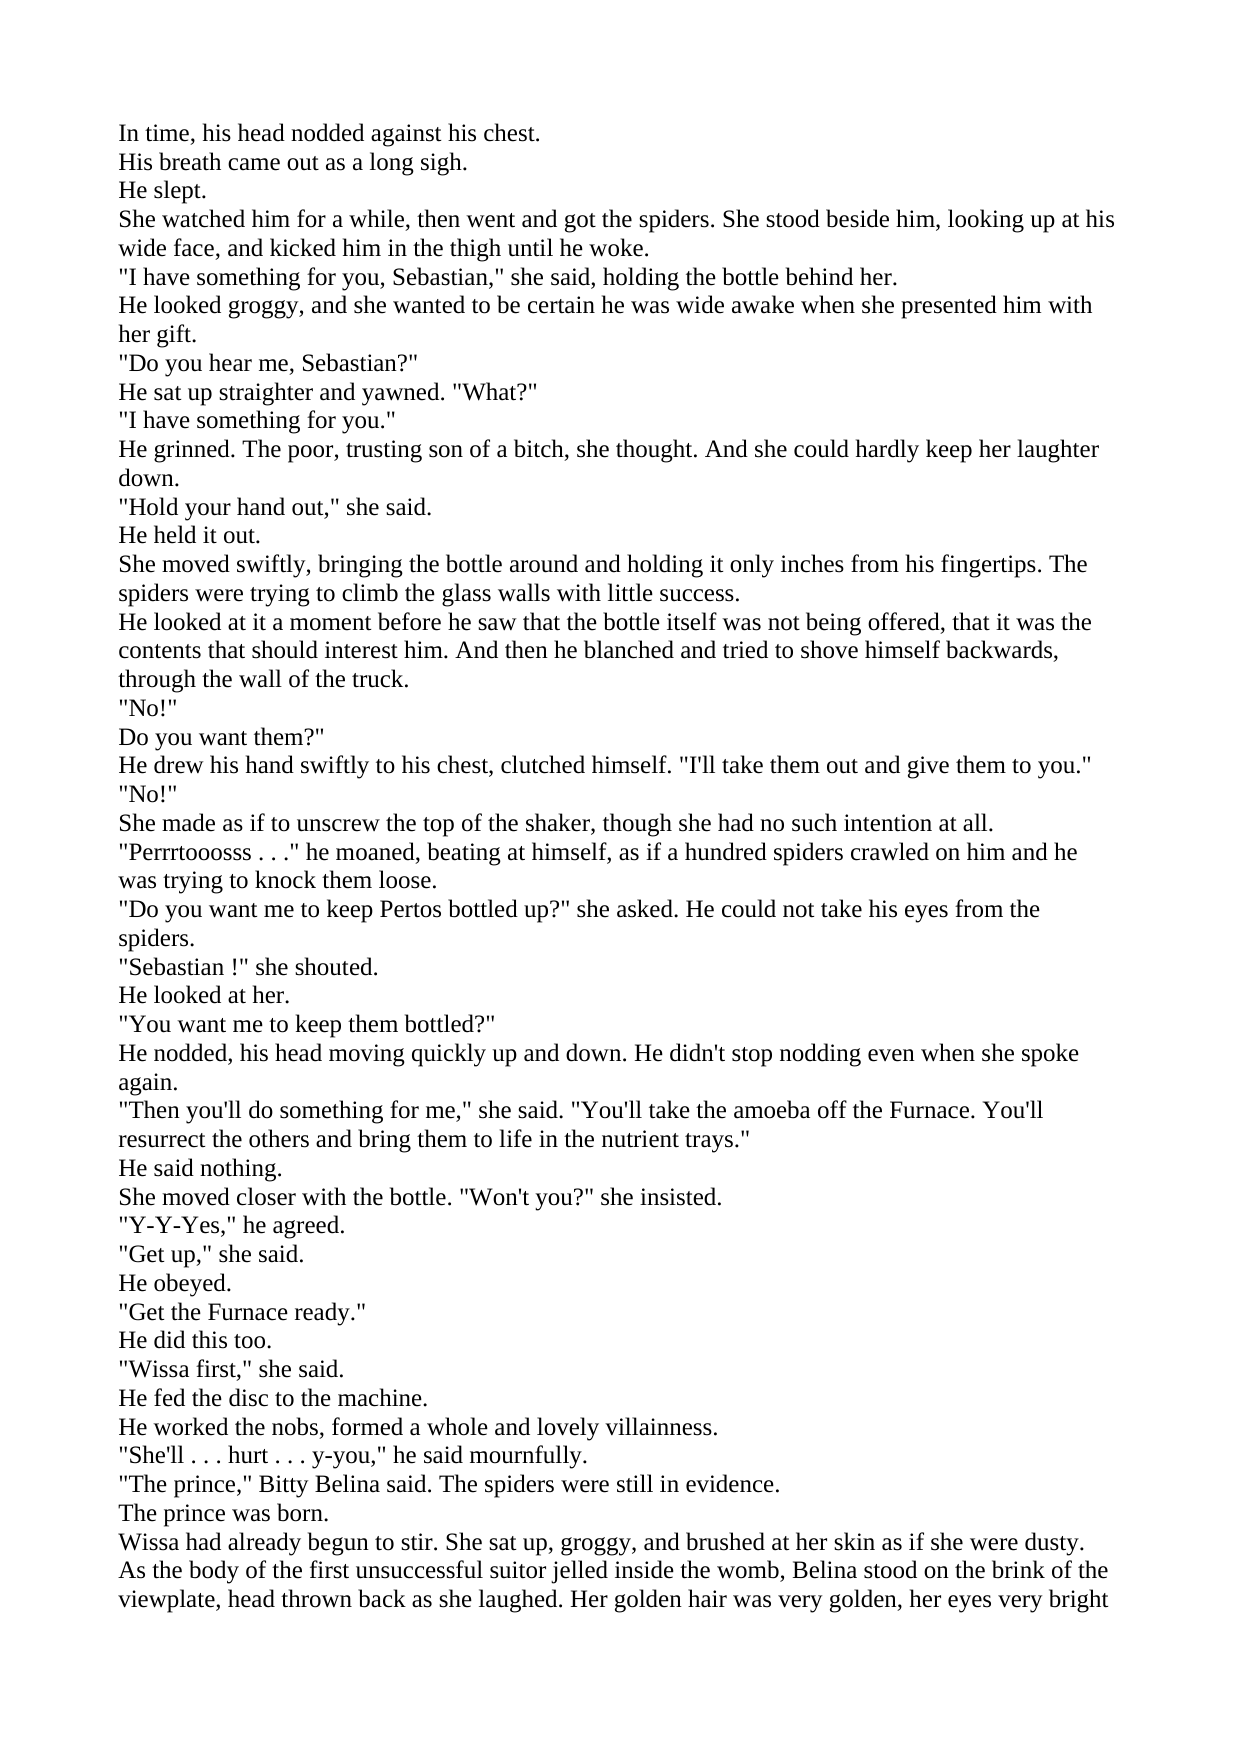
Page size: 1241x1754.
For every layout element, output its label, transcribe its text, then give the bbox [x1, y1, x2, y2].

text Do you want them?" [118, 722, 1122, 751]
text He obeyed. [118, 1268, 1122, 1297]
text "Get up," she said. [118, 1239, 1122, 1268]
text "Do you want me to keep Pertos bottled up?" she asked. He could not take his eyes from the spiders. [118, 894, 1122, 952]
text He said nothing. [118, 1153, 1122, 1182]
text "Sebastian !" she shouted. [118, 952, 1122, 981]
text "No!" [118, 693, 1122, 722]
text "No!" [118, 779, 1122, 808]
text He grinned. The poor, trusting son of a bitch, she thought. And she could hardly keep her laughter down. [118, 434, 1122, 492]
text She made as if to unscrew the top of the shaker, though she had no such intention at all. [118, 808, 1122, 837]
text The prince was born. [118, 1498, 1122, 1527]
text His breath came out as a long sigh. [118, 147, 1122, 176]
text He looked at her. [118, 981, 1122, 1009]
text "Do you hear me, Sebastian?" [118, 348, 1122, 377]
text "I have something for you, Sebastian," she said, holding the bottle behind her. [118, 262, 1122, 291]
text "Hold your hand out," she said. [118, 492, 1122, 521]
text He sat up straighter and yawned. "What?" [118, 377, 1122, 406]
text He looked at it a moment before he saw that the bottle itself was not being offered, that it was the contents that should interest him. And then he blanched and tried to shove himself backwards, through the wall of the truck. [118, 607, 1122, 693]
text "Wissa first," she said. [118, 1354, 1122, 1383]
text "The prince," Bitty Belina said. The spiders were still in evidence. [118, 1469, 1122, 1498]
text He looked groggy, and she wanted to be certain he was wide awake when she presented him with her gift. [118, 291, 1122, 348]
text He did this too. [118, 1326, 1122, 1354]
text "Then you'll do something for me," she said. "You'll take the amoeba off the Furnace. You'll resurrect the others and bring them to life in the nutrient trays." [118, 1096, 1122, 1153]
text "Perrrtooosss . . ." he moaned, beating at himself, as if a hundred spiders crawled on him and he was trying to knock them loose. [118, 837, 1122, 894]
text "Y-Y-Yes," he agreed. [118, 1211, 1122, 1239]
text He held it out. [118, 521, 1122, 549]
text In time, his head nodded against his chest. [118, 118, 1122, 147]
text "She'll . . . hurt . . . y-you," he said mournfully. [118, 1441, 1122, 1469]
text "I have something for you." [118, 406, 1122, 434]
text Wissa had already begun to stir. She sat up, groggy, and brushed at her skin as if she were dusty. [118, 1527, 1122, 1556]
text He worked the nobs, formed a whole and lovely villainness. [118, 1412, 1122, 1441]
text "You want me to keep them bottled?" [118, 1009, 1122, 1038]
text She moved swiftly, bringing the bottle around and holding it only inches from his fingertips. The spiders were trying to climb the glass walls with little success. [118, 549, 1122, 607]
text As the body of the first unsuccessful suitor jelled inside the womb, Belina stood on the brink of the viewplate, head thrown back as she laughed. Her golden hair was very golden, her eyes very bright [118, 1556, 1122, 1613]
text He fed the disc to the machine. [118, 1383, 1122, 1412]
text He slept. [118, 176, 1122, 204]
text "Get the Furnace ready." [118, 1297, 1122, 1326]
text She moved closer with the bottle. "Won't you?" she insisted. [118, 1182, 1122, 1211]
text He drew his hand swiftly to his chest, clutched himself. "I'll take them out and give them to you." [118, 751, 1122, 779]
text She watched him for a while, then went and got the spiders. She stood beside him, looking up at his wide face, and kicked him in the thigh until he woke. [118, 204, 1122, 262]
text He nodded, his head moving quickly up and down. He didn't stop nodding even when she spoke again. [118, 1038, 1122, 1096]
